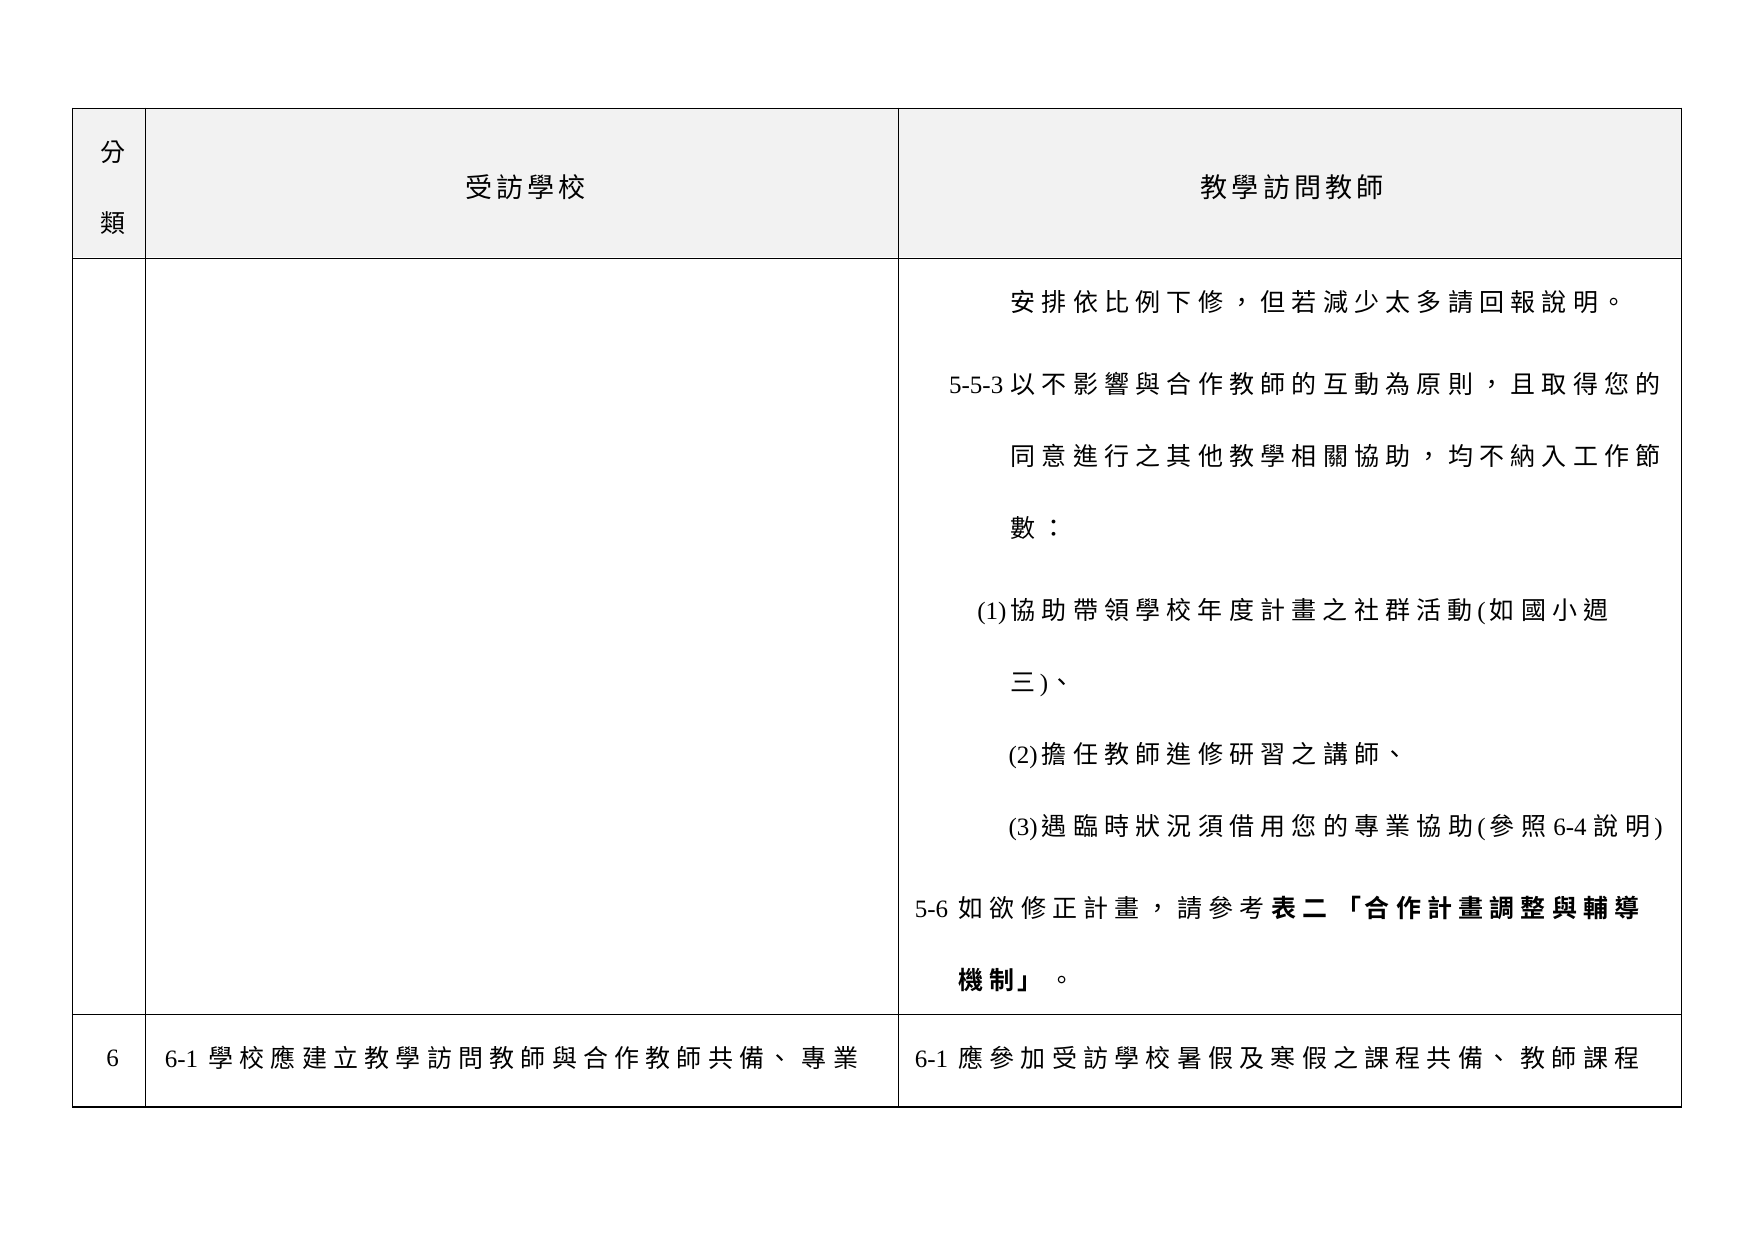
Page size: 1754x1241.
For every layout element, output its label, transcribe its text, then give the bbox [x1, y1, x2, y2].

table_cell [146, 259, 898, 1014]
table_cell 安排依比例下修，但若減少太多請回報說明。 5-5-3以不影響與合作教師的互動為原則，且取得您的同意進行之其他教學相關協助，均不納入工作節數： (1)協助帶領學校年度計畫之社群活動(如國小週三)、 (2)擔任教師進修研習之講師、 (3)遇臨時狀況須借用您的專業協助(參照6-4說明) 5-6 如欲修正計畫，請參考表二「合作計畫調整與輔導機制」。 [899, 259, 1681, 1014]
table_cell 6 [73, 1015, 145, 1106]
table_cell 6-1 應參加受訪學校暑假及寒假之課程共備、教師課程 [899, 1015, 1681, 1106]
table_header 分類 [73, 109, 145, 257]
table_cell 6-1 學校應建立教學訪問教師與合作教師共備、專業 [146, 1015, 898, 1106]
table_header 受訪學校 [146, 109, 898, 257]
table_header 教學訪問教師 [899, 109, 1681, 257]
table_cell [73, 259, 145, 1014]
